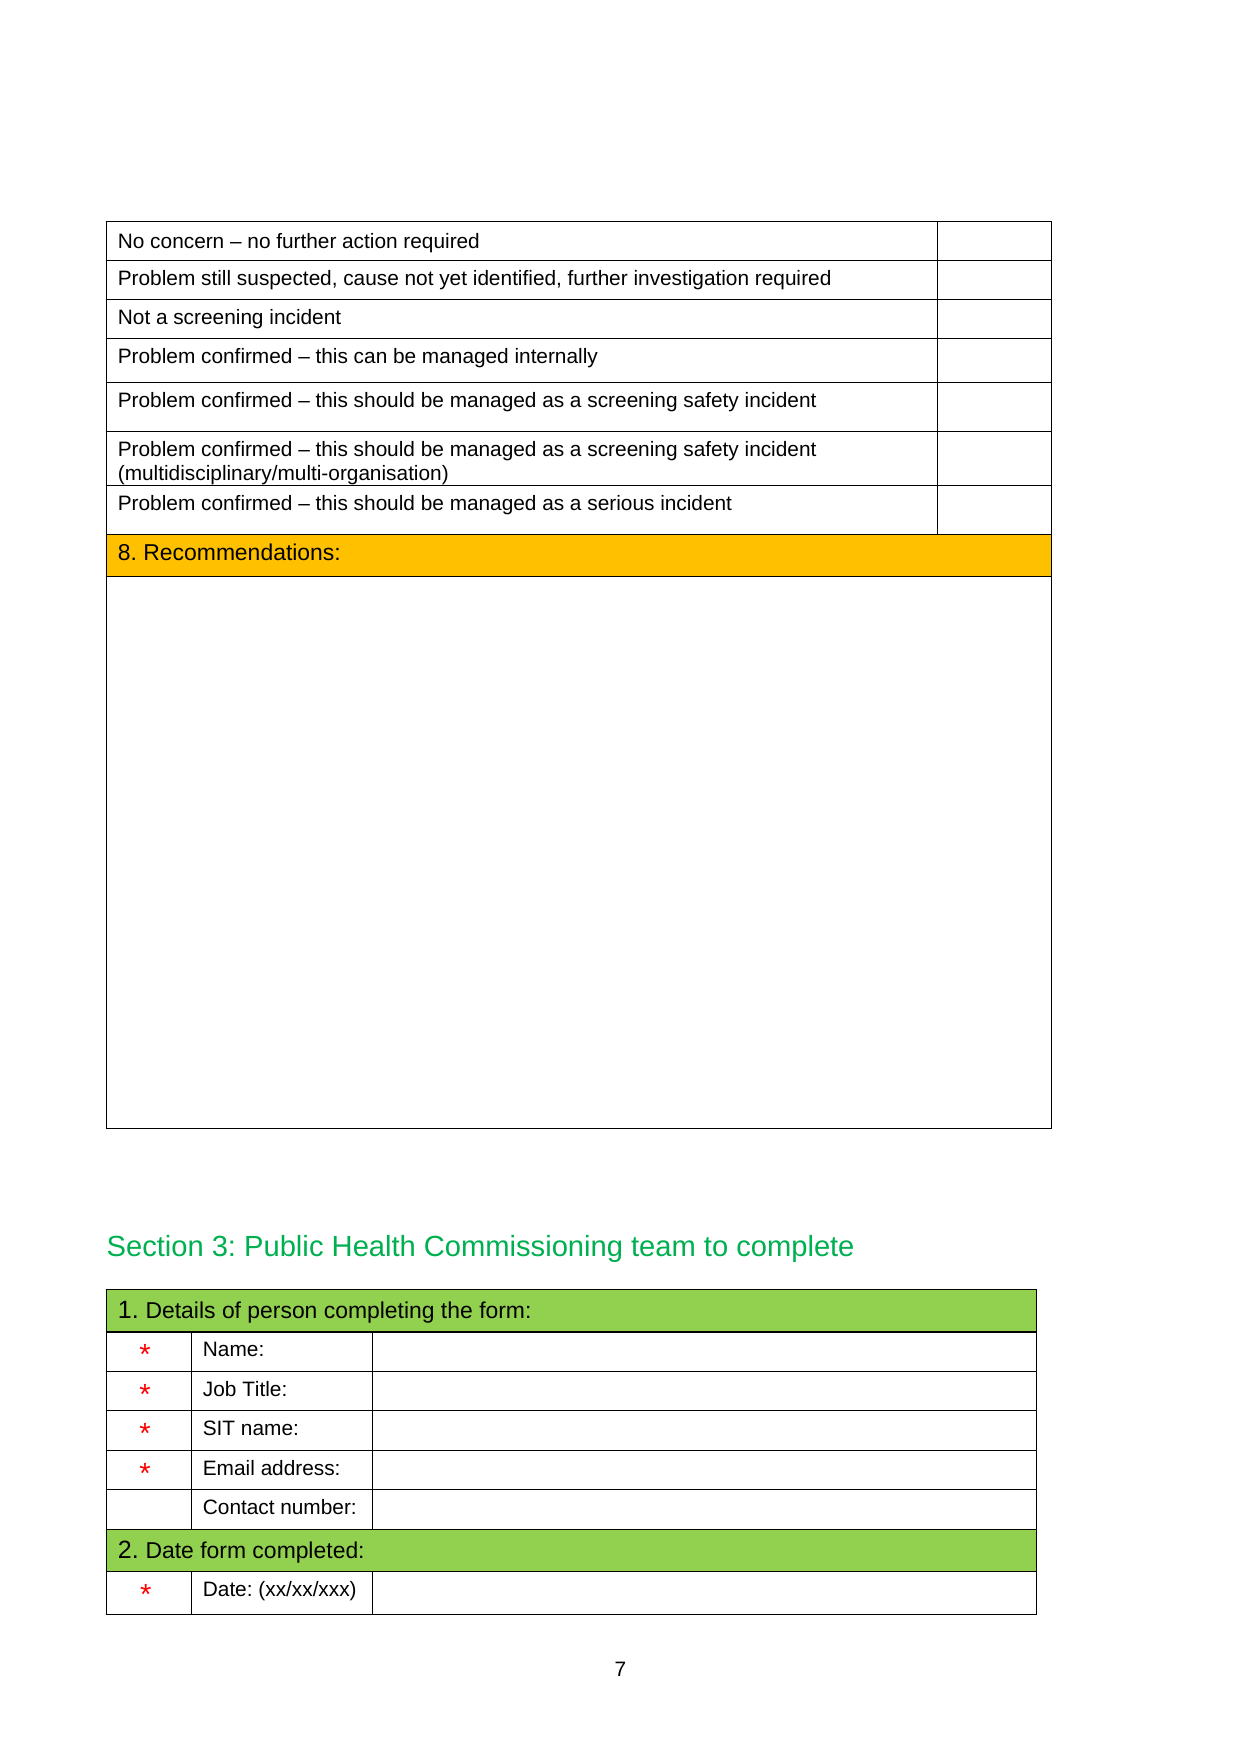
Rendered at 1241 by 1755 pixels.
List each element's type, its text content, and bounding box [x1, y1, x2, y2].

table_cell [373, 1372, 1036, 1410]
table_cell Job Title: [192, 1372, 372, 1410]
table_cell [373, 1490, 1036, 1529]
table_cell [373, 1411, 1036, 1450]
table_cell [938, 432, 1051, 485]
table_cell [107, 1490, 191, 1529]
table_cell * [107, 1333, 191, 1371]
table_cell [373, 1333, 1036, 1371]
table_cell [938, 339, 1051, 382]
table_cell Problem confirmed – this should be managed as a screening safety incident (multidisciplinary/multi-organisation) [107, 432, 937, 485]
table_cell * [107, 1572, 191, 1613]
table_cell Date: (xx/xx/xxx) [192, 1572, 372, 1613]
table_cell Problem confirmed – this can be managed internally [107, 339, 937, 382]
table_cell * [107, 1451, 191, 1489]
table_cell Email address: [192, 1451, 372, 1489]
table_cell Name: [192, 1333, 372, 1371]
table_cell [373, 1451, 1036, 1489]
table_cell Contact number: [192, 1490, 372, 1529]
table_cell [938, 300, 1051, 338]
table_cell [938, 486, 1051, 534]
table_cell [373, 1572, 1036, 1613]
table_cell * [107, 1411, 191, 1450]
table_cell Problem confirmed – this should be managed as a serious incident [107, 486, 937, 534]
table_header 1. Details of person completing the form: [107, 1290, 1036, 1331]
table_cell Problem confirmed – this should be managed as a screening safety incident [107, 383, 937, 431]
table_cell [938, 383, 1051, 431]
table_cell SIT name: [192, 1411, 372, 1450]
table_cell Not a screening incident [107, 300, 937, 338]
table_cell [938, 261, 1051, 299]
table_cell No concern – no further action required [107, 222, 937, 260]
table_cell [107, 577, 1051, 1128]
text Section 3: Public Health Commissioning team to complete [106, 1229, 1134, 1263]
table_cell [938, 222, 1051, 260]
table_cell * [107, 1372, 191, 1410]
table_cell 8. Recommendations: [107, 535, 1051, 576]
table_cell Problem still suspected, cause not yet identified, further investigation required [107, 261, 937, 299]
table_cell 2. Date form completed: [107, 1530, 1036, 1571]
